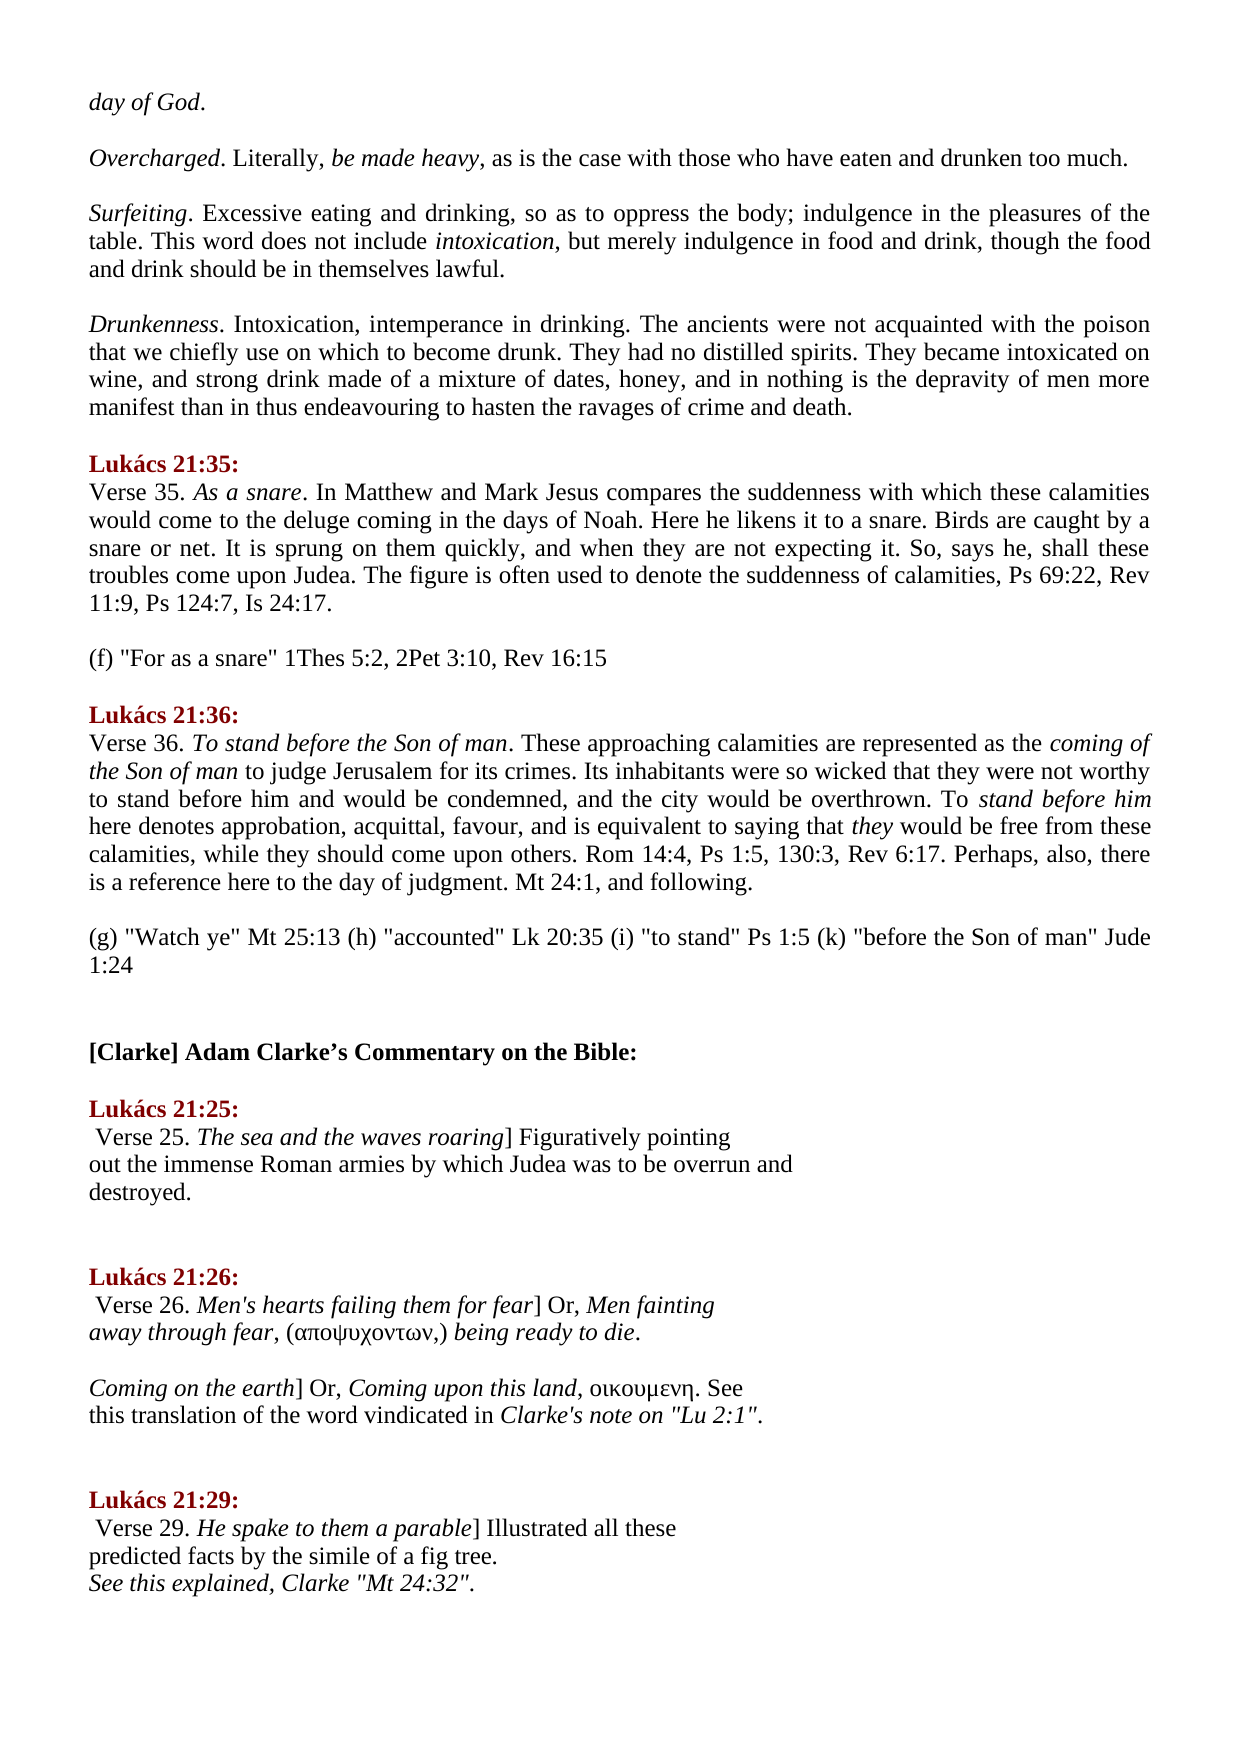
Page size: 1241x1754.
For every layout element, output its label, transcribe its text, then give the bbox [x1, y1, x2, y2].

text Lukács 21:26: [88, 1263, 1152, 1291]
text Verse 36. To stand before the Son of man. These approaching calamities are represented as the coming of the Son of man to judge Jerusalem for its crimes. Its inhabitants were so wicked that they were not worthy to stand before him and would be condemned, and the city would be overthrown. To stand before him here denotes approbation, acquittal, favour, and is equivalent to saying that they would be free from these calamities, while they should come upon others. Rom 14:4, Ps 1:5, 130:3, Rev 6:17. Perhaps, also, there is a reference here to the day of judgment. Mt 24:1, and following. (g) "Watch ye" Mt 25:13 (h) "accounted" Lk 20:35 (i) "to stand" Ps 1:5 (k) "before the Son of man" Jude 1:24 [88, 729, 1152, 979]
text Verse 29. He spake to them a parable] Illustrated all these predicted facts by the simile of a fig tree. See this explained, Clarke "Mt 24:32". [88, 1514, 1152, 1625]
text Verse 26. Men's hearts failing them for fear] Or, Men fainting away through fear, (αποψυχοντων,) being ready to die. Coming on the earth] Or, Coming upon this land, οικουμενη. See this translation of the word vindicated in Clarke's note on "Lu 2:1". [88, 1291, 1152, 1457]
text Verse 35. As a snare. In Matthew and Mark Jesus compares the suddenness with which these calamities would come to the deluge coming in the days of Noah. Here he likens it to a snare. Birds are caught by a snare or net. It is sprung on them quickly, and when they are not expecting it. So, says he, shall these troubles come upon Judea. The figure is often used to denote the suddenness of calamities, Ps 69:22, Rev 11:9, Ps 124:7, Is 24:17. (f) "For as a snare" 1Thes 5:2, 2Pet 3:10, Rev 16:15 [88, 478, 1152, 672]
text [Clarke] Adam Clarke’s Commentary on the Bible: [88, 1038, 1152, 1066]
text Lukács 21:36: [88, 702, 1152, 729]
text Verse 25. The sea and the waves roaring] Figuratively pointing out the immense Roman armies by which Judea was to be overrun and destroyed. [88, 1123, 1152, 1233]
text Lukács 21:35: [88, 451, 1152, 478]
text day of God. Overcharged. Literally, be made heavy, as is the case with those who have eaten and drunken too much. Surfeiting. Excessive eating and drinking, so as to oppress the body; indulgence in the pleasures of the table. This word does not include intoxication, but merely indulgence in food and drink, though the food and drink should be in themselves lawful. Drunkenness. Intoxication, intemperance in drinking. The ancients were not acquainted with the poison that we chiefly use on which to become drunk. They had no distilled spirits. They became intoxicated on wine, and strong drink made of a mixture of dates, honey, and in nothing is the depravity of men more manifest than in thus endeavouring to hasten the ravages of crime and death. [88, 88, 1152, 421]
text Lukács 21:25: [88, 1095, 1152, 1123]
text Lukács 21:29: [88, 1486, 1152, 1514]
